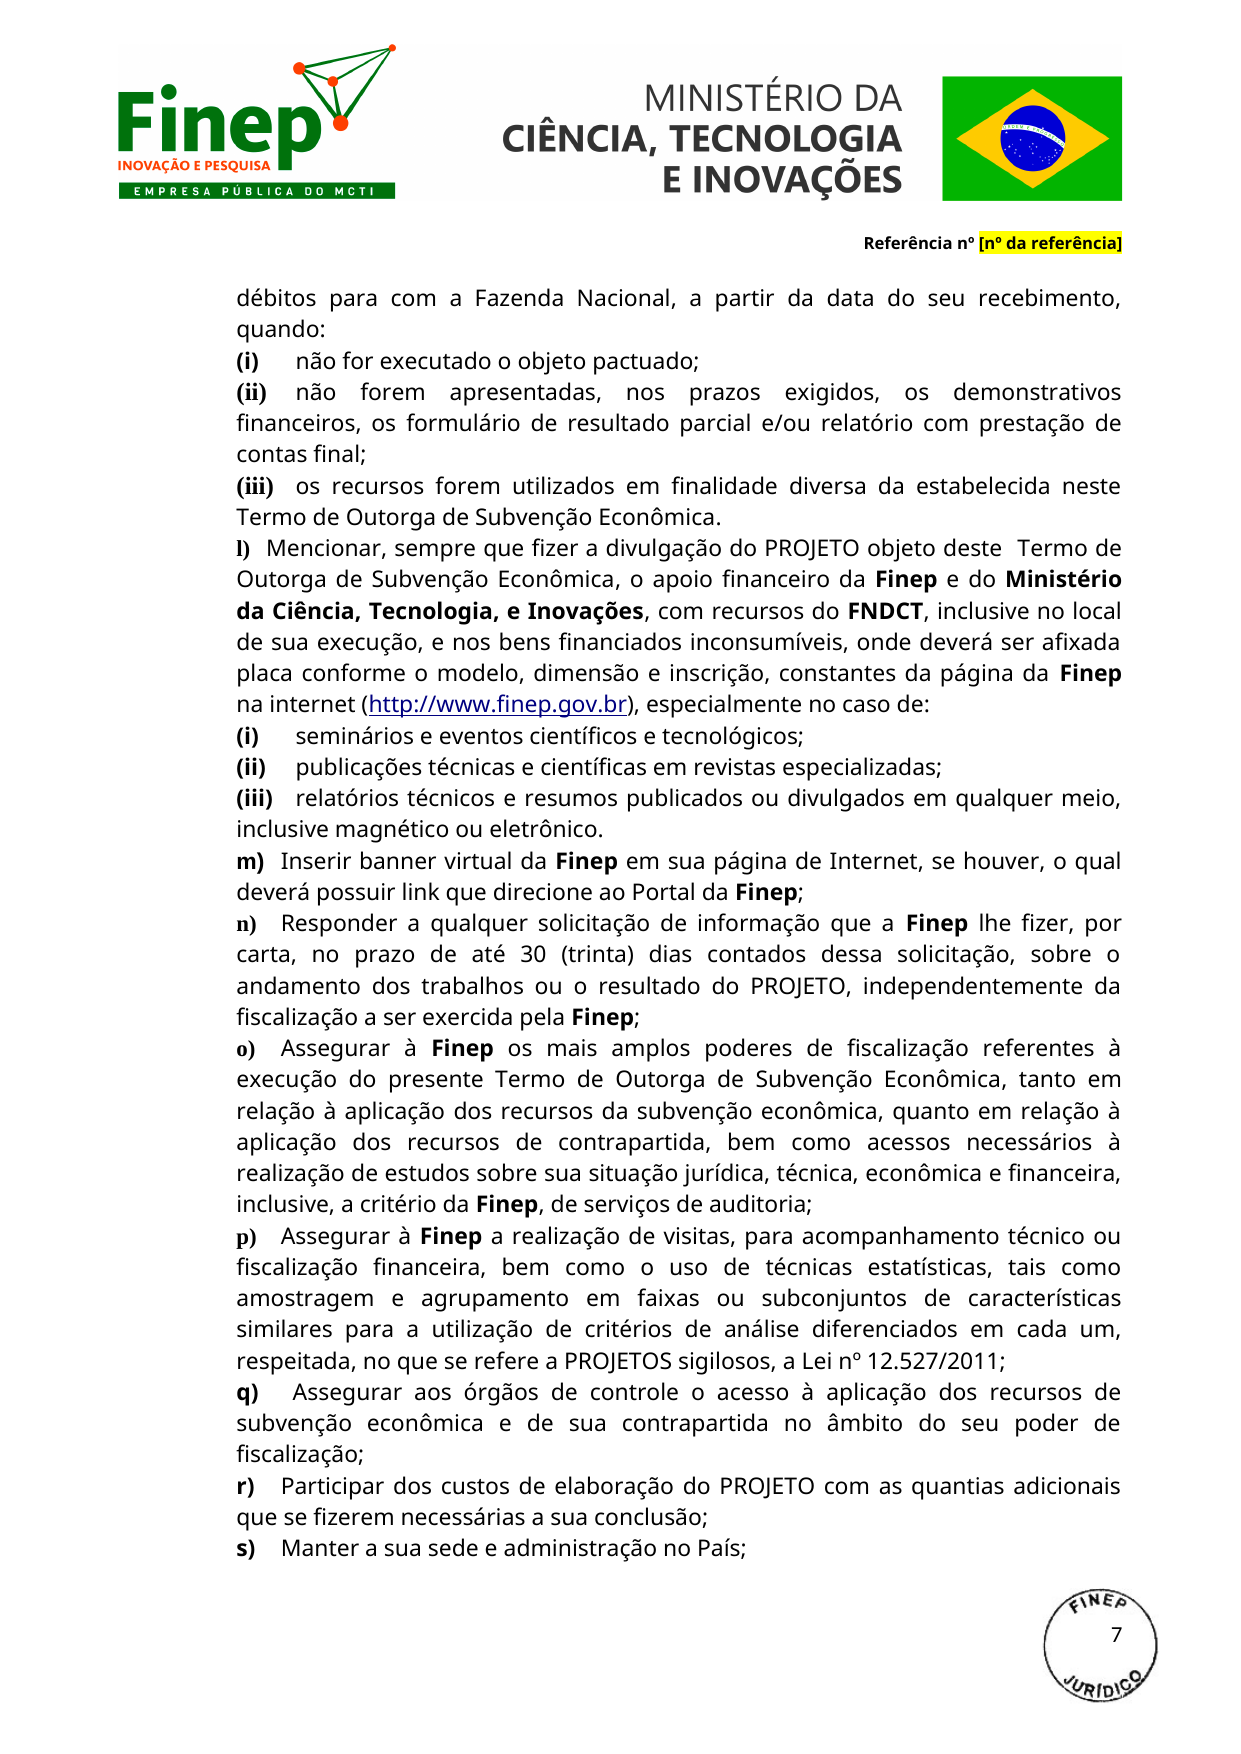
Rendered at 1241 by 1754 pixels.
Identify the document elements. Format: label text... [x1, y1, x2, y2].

list relatórios técnicos e resumos publicados ou divulgados em qualquer meio, inclusive magnético ou eletrônico. [236, 782, 1122, 845]
list Responder a qualquer solicitação de informação que a Finep lhe fizer, por carta, no prazo de até 30 (trinta) dias contados dessa solicitação, sobre o andamento dos trabalhos ou o resultado do PROJETO, independentemente da fiscalização a ser exercida pela Finep; [236, 907, 1122, 1032]
list Mencionar, sempre que fizer a divulgação do PROJETO objeto deste Termo de Outorga de Subvenção Econômica, o apoio financeiro da Finep e do Ministério da Ciência, Tecnologia, e Inovações, com recursos do FNDCT, inclusive no local de sua execução, e nos bens financiados inconsumíveis, onde deverá ser afixada placa conforme o modelo, dimensão e inscrição, constantes da página da Finep na internet (http://www.finep.gov.br), especialmente no caso de: [236, 532, 1122, 720]
list Inserir banner virtual da Finep em sua página de Internet, se houver, o qual deverá possuir link que direcione ao Portal da Finep; [236, 845, 1122, 907]
list débitos para com a Fazenda Nacional, a partir da data do seu recebimento, quando: [236, 282, 1122, 345]
list seminários e eventos científicos e tecnológicos; [236, 720, 1122, 751]
list Assegurar aos órgãos de controle o acesso à aplicação dos recursos de subvenção econômica e de sua contrapartida no âmbito do seu poder de fiscalização; [236, 1376, 1122, 1470]
list não for executado o objeto pactuado; [236, 345, 1122, 376]
list Participar dos custos de elaboração do PROJETO com as quantias adicionais que se fizerem necessárias a sua conclusão; [236, 1470, 1122, 1532]
list Manter a sua sede e administração no País; [236, 1532, 1122, 1563]
list Assegurar à Finep a realização de visitas, para acompanhamento técnico ou fiscalização financeira, bem como o uso de técnicas estatísticas, tais como amostragem e agrupamento em faixas ou subconjuntos de características similares para a utilização de critérios de análise diferenciados em cada um, respeitada, no que se refere a PROJETOS sigilosos, a Lei nº 12.527/2011; [236, 1220, 1122, 1376]
list não forem apresentadas, nos prazos exigidos, os demonstrativos financeiros, os formulário de resultado parcial e/ou relatório com prestação de contas final; [236, 376, 1122, 470]
list Assegurar à Finep os mais amplos poderes de fiscalização referentes à execução do presente Termo de Outorga de Subvenção Econômica, tanto em relação à aplicação dos recursos da subvenção econômica, quanto em relação à aplicação dos recursos de contrapartida, bem como acessos necessários à realização de estudos sobre sua situação jurídica, técnica, econômica e financeira, inclusive, a critério da Finep, de serviços de auditoria; [236, 1032, 1122, 1220]
list publicações técnicas e científicas em revistas especializadas; [236, 751, 1122, 782]
list os recursos forem utilizados em finalidade diversa da estabelecida neste Termo de Outorga de Subvenção Econômica. [236, 470, 1122, 532]
